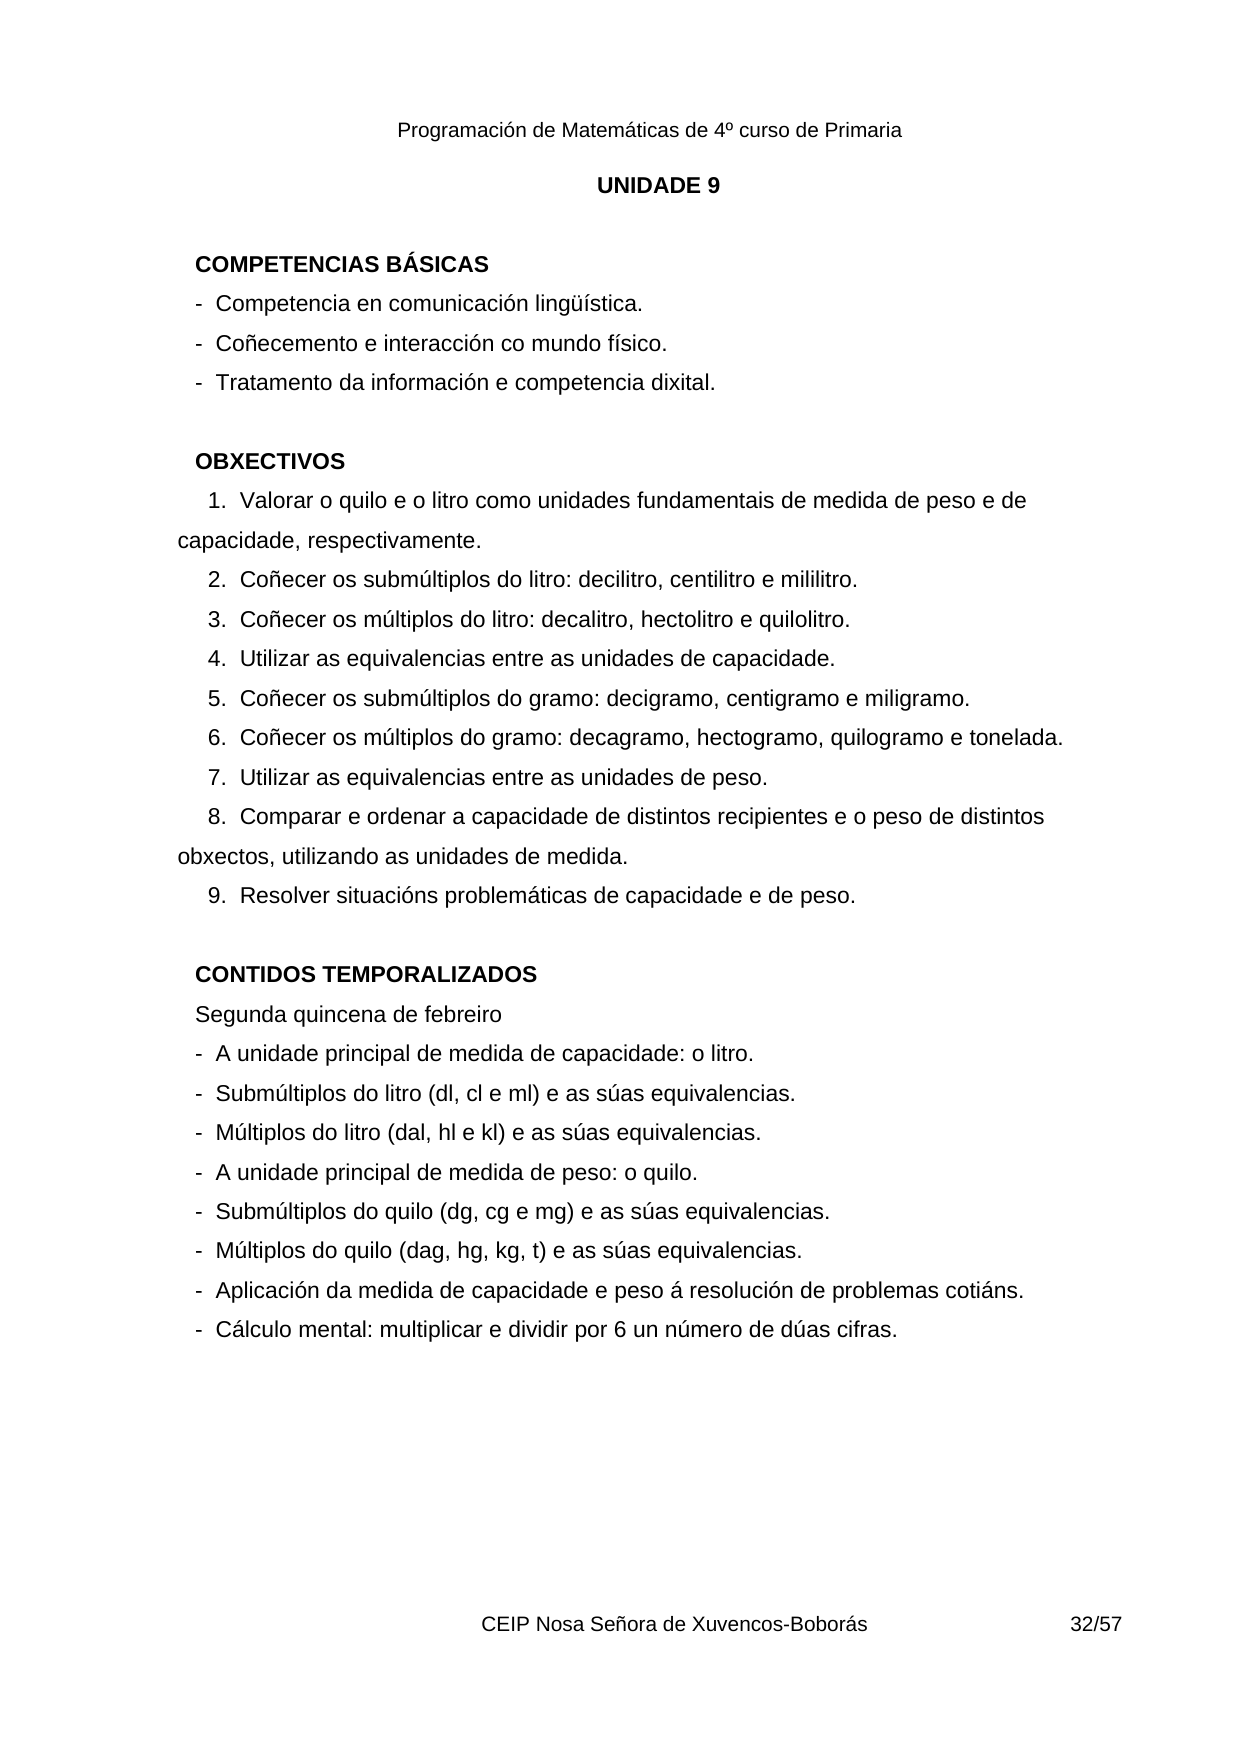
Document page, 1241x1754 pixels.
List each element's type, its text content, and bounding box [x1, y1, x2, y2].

text 5. Coñecer os submúltiplos do gramo: decigramo, centigramo e miligramo. [177, 685, 1122, 711]
text - Cálculo mental: multiplicar e dividir por 6 un número de dúas cifras. [177, 1316, 1122, 1343]
text - Aplicación da medida de capacidade e peso á resolución de problemas cotiáns. [177, 1277, 1122, 1303]
text 3. Coñecer os múltiplos do litro: decalitro, hectolitro e quilolitro. [177, 606, 1122, 632]
text - Competencia en comunicación lingüística. [177, 290, 1122, 316]
text CONTIDOS TEMPORALIZADOS [177, 961, 1122, 987]
text - Tratamento da información e competencia dixital. [177, 369, 1122, 395]
text OBXECTIVOS [177, 448, 1122, 474]
text - Coñecemento e interacción co mundo físico. [177, 329, 1122, 356]
text - Múltiplos do quilo (dag, hg, kg, t) e as súas equivalencias. [177, 1237, 1122, 1264]
text 2. Coñecer os submúltiplos do litro: decilitro, centilitro e mililitro. [177, 566, 1122, 593]
text - Múltiplos do litro (dal, hl e kl) e as súas equivalencias. [177, 1119, 1122, 1145]
text - Submúltiplos do litro (dl, cl e ml) e as súas equivalencias. [177, 1079, 1122, 1106]
text - Submúltiplos do quilo (dg, cg e mg) e as súas equivalencias. [177, 1198, 1122, 1224]
text 7. Utilizar as equivalencias entre as unidades de peso. [177, 764, 1122, 790]
text COMPETENCIAS BÁSICAS [177, 251, 1122, 277]
text 6. Coñecer os múltiplos do gramo: decagramo, hectogramo, quilogramo e tonelada. [177, 724, 1122, 751]
text - A unidade principal de medida de capacidade: o litro. [177, 1040, 1122, 1066]
text 8. Comparar e ordenar a capacidade de distintos recipientes e o peso de distintos obxectos, utilizando as unidades de medida. [177, 803, 1122, 869]
text Segunda quincena de febreiro [177, 1001, 1122, 1027]
text UNIDADE 9 [177, 172, 1122, 198]
text - A unidade principal de medida de peso: o quilo. [177, 1158, 1122, 1185]
text 9. Resolver situacións problemáticas de capacidade e de peso. [177, 882, 1122, 908]
text 4. Utilizar as equivalencias entre as unidades de capacidade. [177, 645, 1122, 672]
text 1. Valorar o quilo e o litro como unidades fundamentais de medida de peso e de capacidade, respectivamente. [177, 487, 1122, 553]
